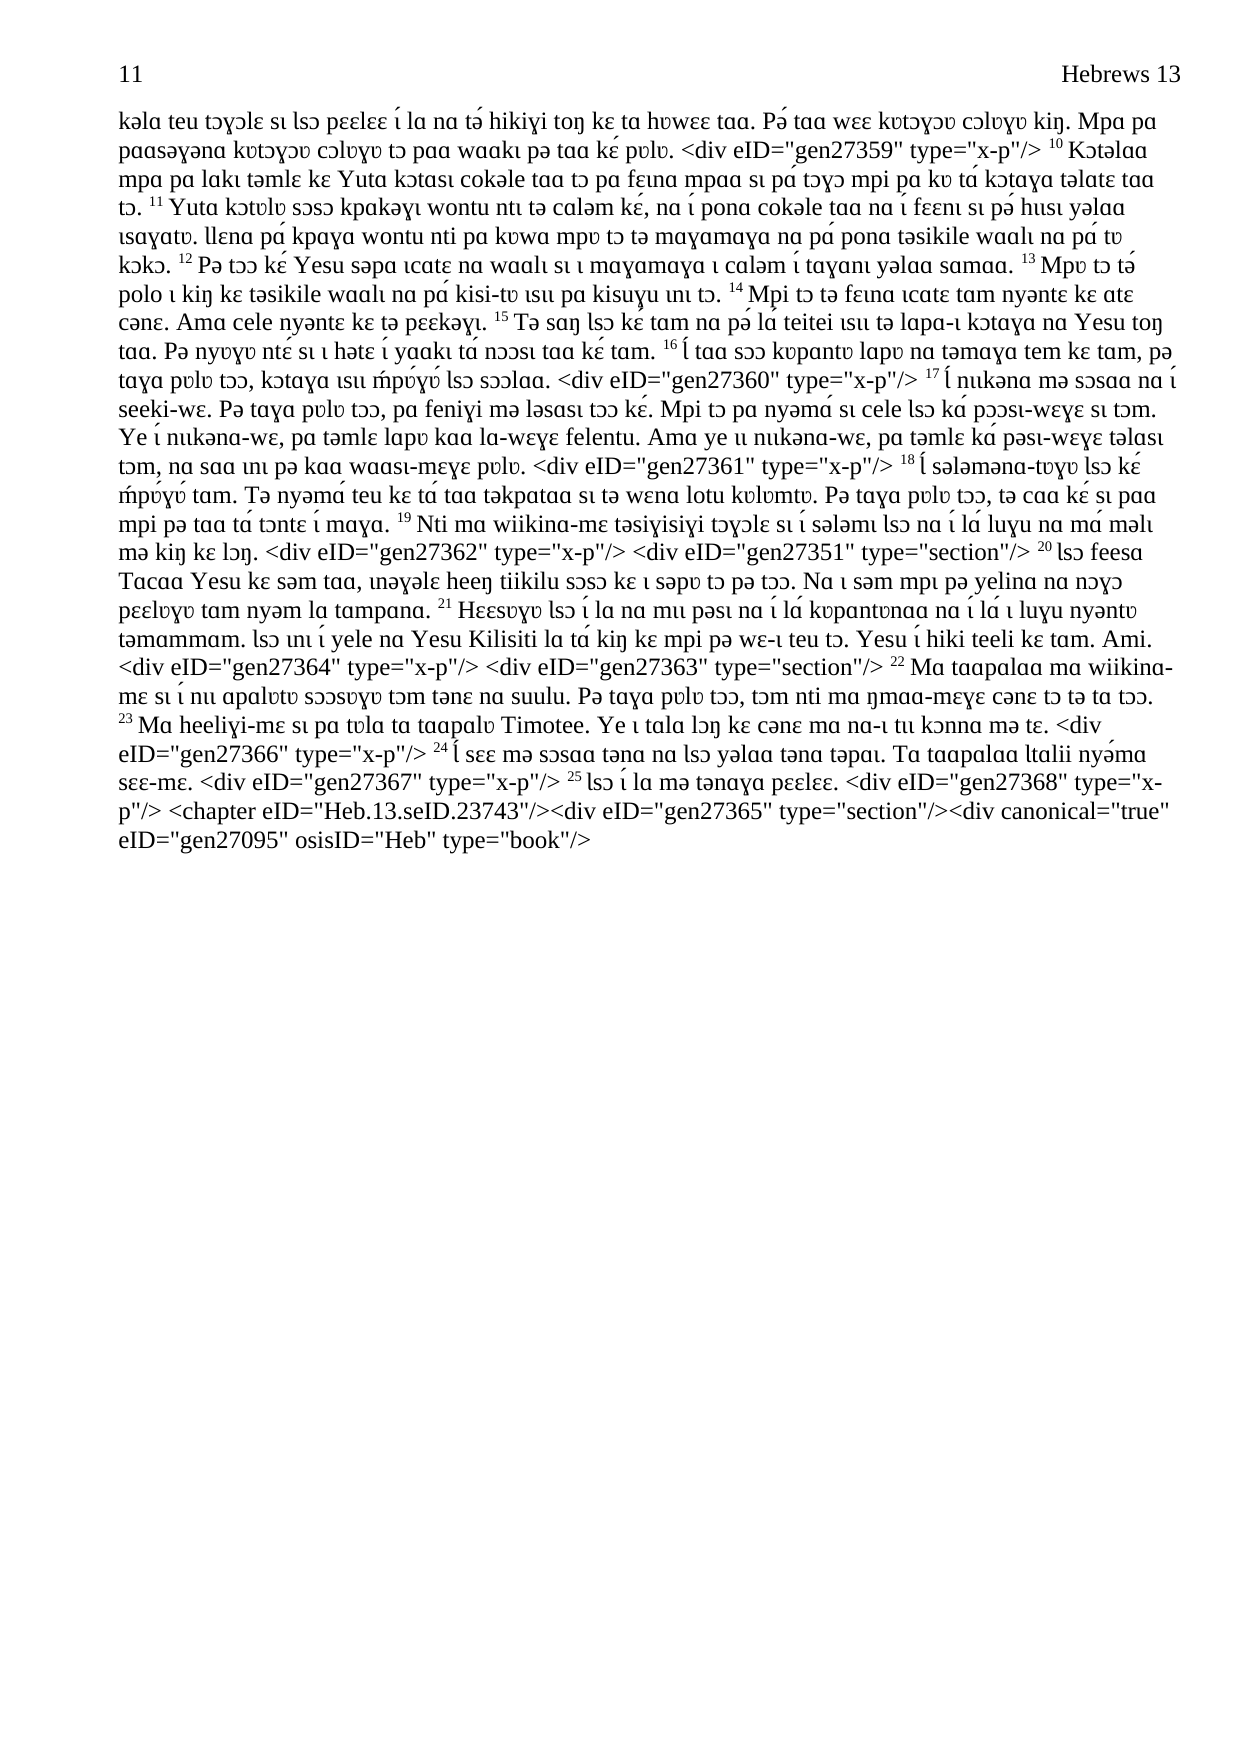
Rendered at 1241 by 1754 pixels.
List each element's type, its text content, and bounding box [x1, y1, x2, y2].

text 13Ɩ́ sɔɔlǝɣɩ tǝmɑɣɑ tɑm ɩsɩɩ yʋlʋ nɑ ɩ neu. 2 Anɩ pǝ wɛɛ sɩ ɩ́ tɔkǝɣɩ mʋʋlɑɑ mpɑ pɑ kɔŋ mǝ tɛ tɔɣɔ teu tɔ ɩ nɩɩwɑ. Lɛlɑɑ lɑpɑ ɩsɔtɑɑ tillɑɑ kɛ mʋʋllɛ kɛ pǝ lɑpʋ tɑɑ, pɑ tɔŋnɑ sɩ yǝlɑɑ kɛ yem. 3 Ɩ́ tɔɔsɩ sɑlǝkɑtʋnɑɑ tɔɔ ɩsɩɩ ye mǝ nɑ-wɛ ɩ́ kɑ wɛnnɑ sɑlǝkɑ ɩnɩ ɩ tɑɑ ɩ́ kɑ lɑpɑ tɔ. Nɑ ɩ́ tɔɔsɩ mpɑ pɑ lɑkɩ nyɑŋ tɔ pɑ tɔm ɩsɩɩ mǝ mɑɣɑmɑɣɑ kɛ pɑ lɑkɩ mpʋ. <div eID="gen27352" type="x-p"/> 4 Pɑɑ wei ɩ́ nyǝnɩ ɑlʋ kpɑɣɑʋ tɔm ɩsɩɩ pʋlʋ sɔsɔɔm. Nɑ ɑpɑlʋ nɑ ɑlʋ pɑ tɑɑ nɔɣɔlʋ nɑ́ɑ́ tɑɑ lɑ yem yem tɔtɔ. Ɩsɔ kɑ́ hʋʋnɑ tɔm kɛ mpɑ pɑ lɑkɩ ɑsilimɑ nɑ mpɑ pɑ lɑkɩ wɑsɑŋkɑlǝtʋ tɔ. <div eID="gen27353" type="x-p"/> 5 Ɩ́ tɑɑ nyǝnǝɣɩ pɔɣɔlɑɣɑ kɛ mǝ kʋlɑpʋtʋ tɑɑ. Amɑ mǝ lɑŋɑ ɩ́ hɛɛnɑ mpi ɩ wɛnɑ tɔ. Pǝ tɑɣɑ pʋlʋ tɔɔ, Ɩsɔ yɔɣɔtɑɑ sɩ: Mɑ kɑɑ lɔ-ŋ pɑɑ pǝcɔ, mɑɑ wɛɛ nyɑ́ wɑɑlɩ kɛ́ tɑm. 6 Pǝ tɔɔ kɛ́ tǝ pǝsǝɣɩ nɑ tǝ́ yɔɣɔtǝnɑ nɑɑni sɩ: <div eID="gen27354" type="x-p"/> <lg sID="gen27355"/><l level="1" sID="gen27356"/>Tɑcɑɑ kɛlɛ mɑ tentu, <l eID="gen27356" level="1"/> <l level="1" sID="gen27357"/>mɑ kɑɑ nyɑnɑ pʋlʋ. <l eID="gen27357" level="1"/> <l level="1" sID="gen27358"/>Yʋlʋ pǝsǝɣɩ nɑ ɩ́ lɑ-m we? <l eID="gen27358" level="1"/> <lg eID="gen27355"/> 7 Ɩ́ tɔɔsɩ mǝ kɑncɑɑlɑɣɑ sɔsɑɑ mpɑ pɑ cɑɑlɑ-mɛɣɛ Ɩsɔ Tɔm heeluɣu tɔ pɑ tɔɔ. Ɩ́ nyǝnnɑ ɩsǝnɑ pɑ yɑɑsi kɑ wɛɛ tɔ, nɑ ɩsǝnɑ pɛlɛ pɑ sǝpɑ tɔ, nɑ ɩ́ kɛɛsǝnɑ ɩsǝnɑ pɛlɛ pɑ tɛmɑ Ɩsɔ nɑ pɑ tɑɑ tɔ nɑ ɩ́ lɑ́ mpʋ. 8 Ɩsǝnɑ Yesu Kilisiti kɑ wɛɛ tɔ ḿpʋ́ɣʋ́ ɩ wɛ sɑŋɑ, nɑ ḿpʋ́ɣʋ́ ɩ kɑ́ wɛɛ tɑm. 9 Ɩ́ tɑɑ yele nɑ sɛɣɛsǝŋ kʋfɑŋ ɩnɩ ɩ tǝnɑ, ɩ nɔɣɔ nɑ ɩ sukɑ, ɩ́ tolisi-mɛ. Pǝ tɑɣɑ pʋlʋ tɔɔ, mpi pǝ kǝlɑ teu tɔɣɔlɛ sɩ Ɩsɔ pɛɛlɛɛ ɩ́ lɑ nɑ tǝ́ hikiɣi toŋ kɛ tɑ hʋwɛɛ tɑɑ. Pǝ́ tɑɑ wɛɛ kʋtɔɣɔʋ cɔlʋɣʋ kiŋ. Mpɑ pɑ pɑɑsǝɣǝnɑ kʋtɔɣɔʋ cɔlʋɣʋ tɔ pɑɑ wɑɑkɩ pǝ tɑɑ kɛ́ pʋlʋ. <div eID="gen27359" type="x-p"/> 10 Kɔtǝlɑɑ mpɑ pɑ lɑkɩ tǝmlɛ kɛ Yutɑ kɔtɑsɩ cokǝle tɑɑ tɔ pɑ fɛɩnɑ mpɑɑ sɩ pɑ́ tɔɣɔ mpi pɑ kʋ tɑ́ kɔtɑɣɑ tǝlɑtɛ tɑɑ tɔ. 11 Yutɑ kɔtʋlʋ sɔsɔ kpɑkǝɣɩ wontu ntɩ tǝ cɑlǝm kɛ́, nɑ ɩ́ ponɑ cokǝle tɑɑ nɑ ɩ́ fɛɛnɩ sɩ pǝ́ hɩɩsɩ yǝlɑɑ ɩsɑɣɑtʋ. Ɩlɛnɑ pɑ́ kpɑɣɑ wontu nti pɑ kʋwɑ mpʋ tɔ tǝ mɑɣɑmɑɣɑ nɑ pɑ́ ponɑ tǝsikile wɑɑlɩ nɑ pɑ́ tʋ kɔkɔ. 12 Pǝ tɔɔ kɛ́ Yesu sǝpɑ ɩcɑtɛ nɑ wɑɑlɩ sɩ ɩ mɑɣɑmɑɣɑ ɩ cɑlǝm ɩ́ tɑɣɑnɩ yǝlɑɑ sɑmɑɑ. 13 Mpʋ tɔ tǝ́ polo ɩ kiŋ kɛ tǝsikile wɑɑlɩ nɑ pɑ́ kisi-tʋ ɩsɩɩ pɑ kisuɣu ɩnɩ tɔ. 14 Mpi tɔ tǝ fɛɩnɑ ɩcɑtɛ tɑm nyǝntɛ kɛ ɑtɛ cǝnɛ. Amɑ cele nyǝntɛ kɛ tǝ pɛɛkǝɣɩ. 15 Tǝ sɑŋ Ɩsɔ kɛ́ tɑm nɑ pǝ́ lɑ́ teitei ɩsɩɩ tǝ lɑpɑ-ɩ kɔtɑɣɑ nɑ Yesu toŋ tɑɑ. Pǝ nyʋɣʋ ntɛ́ sɩ ɩ hǝtɛ ɩ́ yɑɑkɩ tɑ́ nɔɔsɩ tɑɑ kɛ́ tɑm. 16 Ɩ́ tɑɑ sɔɔ kʋpɑntʋ lɑpʋ nɑ tǝmɑɣɑ tem kɛ tɑm, pǝ tɑɣɑ pʋlʋ tɔɔ, kɔtɑɣɑ ɩsɩɩ ḿpʋ́ɣʋ́ Ɩsɔ sɔɔlɑɑ. <div eID="gen27360" type="x-p"/> 17 Ɩ́ nɩɩkǝnɑ mǝ sɔsɑɑ nɑ ɩ́ seeki-wɛ. Pǝ tɑɣɑ pʋlʋ tɔɔ, pɑ feniɣi mǝ lǝsɑsɩ tɔɔ kɛ́. Mpi tɔ pɑ nyǝmɑ́ sɩ cele Ɩsɔ kɑ́ pɔɔsɩ-wɛɣɛ sɩ tɔm. Ye ɩ́ nɩɩkǝnɑ-wɛ, pɑ tǝmlɛ lɑpʋ kɑɑ lɑ-wɛɣɛ felentu. Amɑ ye ɩɩ nɩɩkǝnɑ-wɛ, pɑ tǝmlɛ kɑ́ pǝsɩ-wɛɣɛ tǝlɑsɩ tɔm, nɑ sɑɑ ɩnɩ pǝ kɑɑ wɑɑsɩ-mɛɣɛ pʋlʋ. <div eID="gen27361" type="x-p"/> 18 Ɩ́ sǝlǝmǝnɑ-tʋɣʋ Ɩsɔ kɛ́ ḿpʋ́ɣʋ́ tɑm. Tǝ nyǝmɑ́ teu kɛ tɑ́ tɑɑ tǝkpɑtɑɑ sɩ tǝ wɛnɑ lotu kʋlʋmtʋ. Pǝ tɑɣɑ pʋlʋ tɔɔ, tǝ cɑɑ kɛ́ sɩ pɑɑ mpi pǝ tɑɑ tɑ́ tɔntɛ ɩ́ mɑɣɑ. 19 Nti mɑ wiikinɑ-mɛ tǝsiɣisiɣi tɔɣɔlɛ sɩ ɩ́ sǝlǝmɩ Ɩsɔ nɑ ɩ́ lɑ́ luɣu nɑ mɑ́ mǝlɩ mǝ kiŋ kɛ lɔŋ. <div eID="gen27362" type="x-p"/> <div eID="gen27351" type="section"/> 20 Ɩsɔ feesɑ Tɑcɑɑ Yesu kɛ sǝm tɑɑ, ɩnǝɣǝlɛ heeŋ tiikilu sɔsɔ kɛ ɩ sǝpʋ tɔ pǝ tɔɔ. Nɑ ɩ sǝm mpɩ pǝ yelinɑ nɑ nɔɣɔ pɛɛlʋɣʋ tɑm nyǝm lɑ tɑmpɑnɑ. 21 Hɛɛsʋɣʋ Ɩsɔ ɩ́ lɑ nɑ mɩɩ pǝsɩ nɑ ɩ́ lɑ́ kʋpɑntʋnɑɑ nɑ ɩ́ lɑ́ ɩ luɣu nyǝntʋ tǝmɑmmɑm. Ɩsɔ ɩnɩ ɩ́ yele nɑ Yesu Kilisiti lɑ tɑ́ kiŋ kɛ mpi pǝ wɛ-ɩ teu tɔ. Yesu ɩ́ hiki teeli kɛ tɑm. Ami. <div eID="gen27364" type="x-p"/> <div eID="gen27363" type="section"/> 22 Mɑ tɑɑpɑlɑɑ mɑ wiikinɑ-mɛ sɩ ɩ́ nɩɩ ɑpɑlʋtʋ sɔɔsʋɣʋ tɔm tǝnɛ nɑ suulu. Pǝ tɑɣɑ pʋlʋ tɔɔ, tɔm nti mɑ ŋmɑɑ-mɛɣɛ cǝnɛ tɔ tǝ tɑ tɔɔ. 23 Mɑ heeliɣi-mɛ sɩ pɑ tʋlɑ tɑ tɑɑpɑlʋ Timotee. Ye ɩ tɑlɑ lɔŋ kɛ cǝnɛ mɑ nɑ-ɩ tɩɩ kɔnnɑ mǝ tɛ. <div eID="gen27366" type="x-p"/> 24 Ɩ́ sɛɛ mǝ sɔsɑɑ tǝnɑ nɑ Ɩsɔ yǝlɑɑ tǝnɑ tǝpɑɩ. Tɑ tɑɑpɑlɑɑ Ɩtɑlii nyǝ́mɑ sɛɛ-mɛ. <div eID="gen27367" type="x-p"/> 25 Ɩsɔ ɩ́ lɑ mǝ tǝnɑɣɑ pɛɛlɛɛ. <div eID="gen27368" type="x-p"/> <chapter eID="Heb.13.seID.23743"/><div eID="gen27365" type="section"/><div canonical="true" eID="gen27095" osisID="Heb" type="book"/> [118, 106, 1181, 854]
